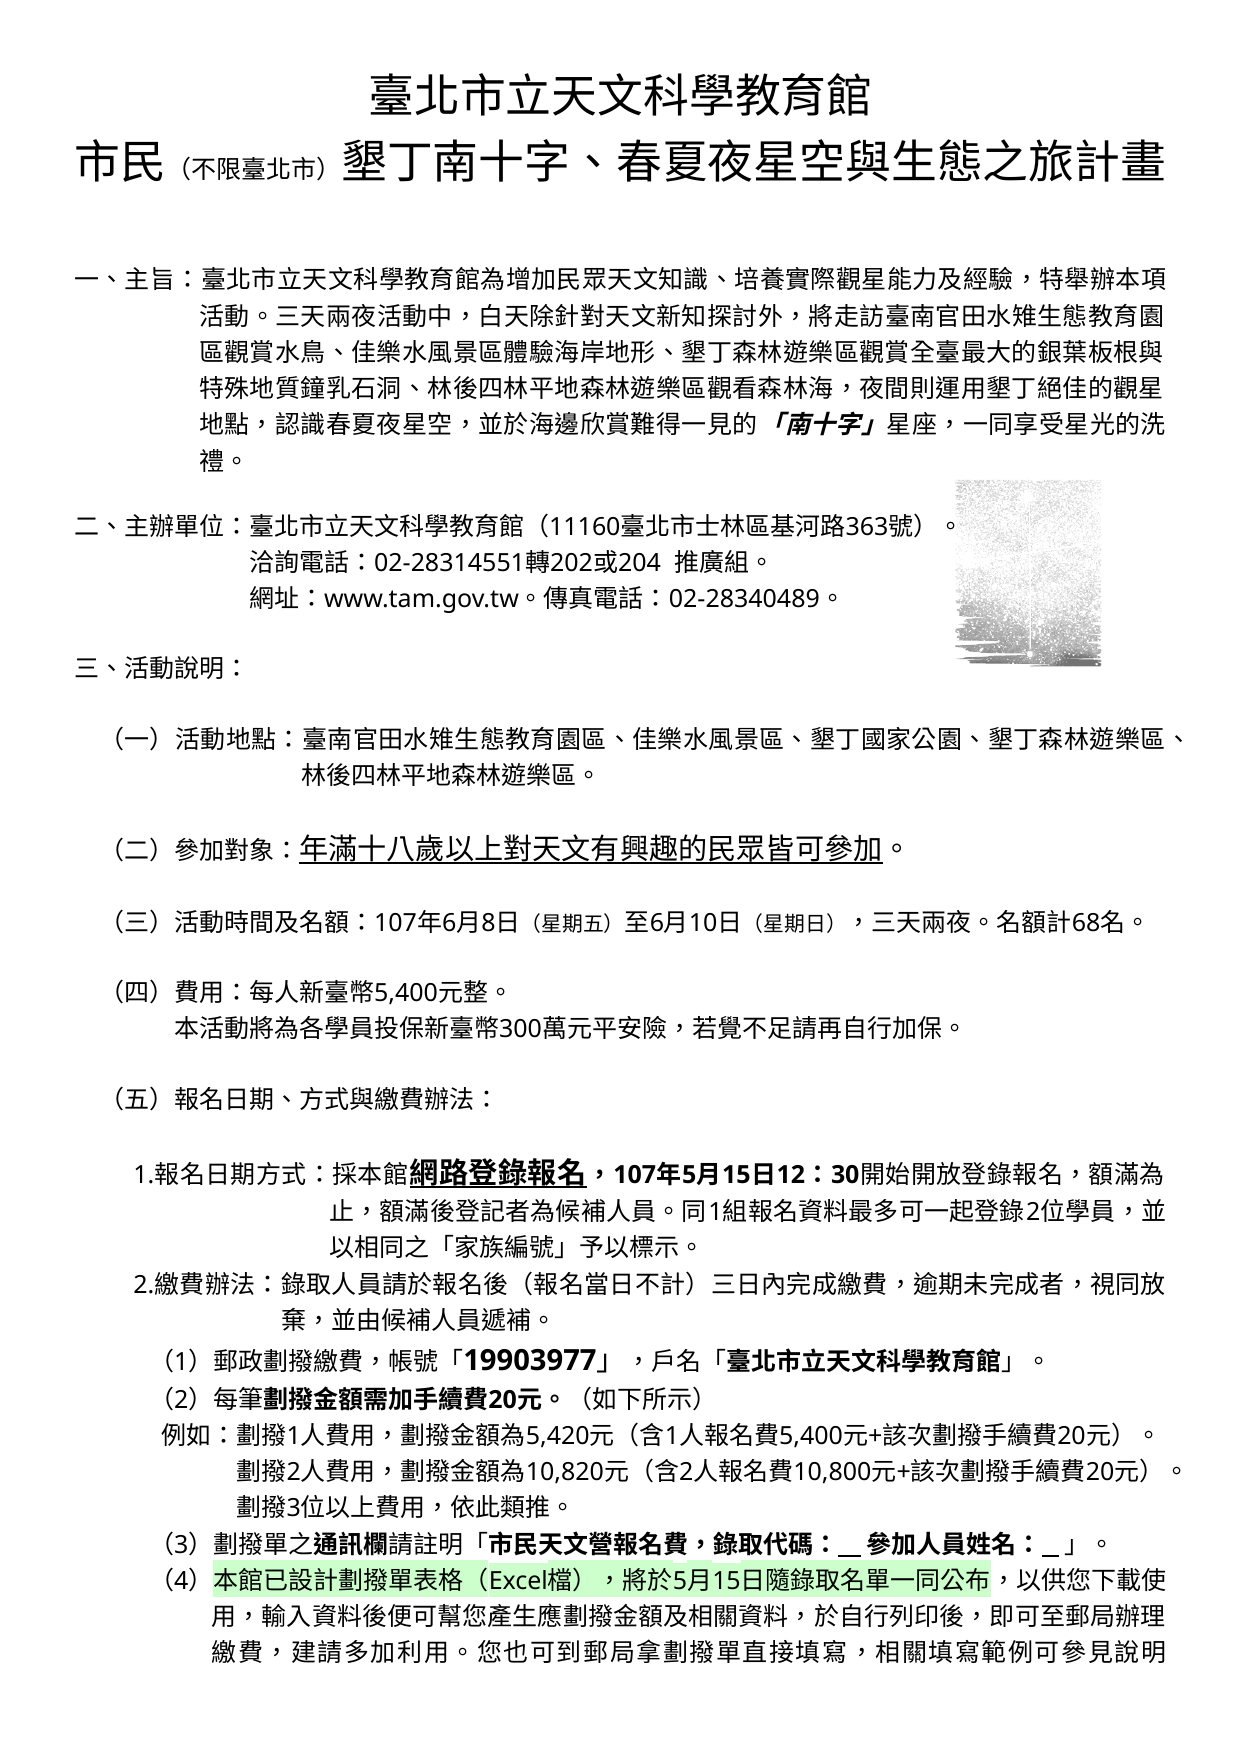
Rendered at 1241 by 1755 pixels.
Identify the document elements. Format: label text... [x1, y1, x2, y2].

text 二、主辦單位：臺北市立天文科學教育館（11160臺北市士林區基河路363號）。 [74, 506, 956, 542]
text [1097, 542, 1167, 579]
text 本活動將為各學員投保新臺幣300萬元平安險，若覺不足請再自行加保。 [174, 1009, 1167, 1045]
text [1097, 579, 1167, 615]
text 臺北市立天文科學教育館 [74, 59, 1167, 125]
text 一、主旨：臺北市立天文科學教育館為增加民眾天文知識、培養實際觀星能力及經驗，特舉辦本項活動。三天兩夜活動中，白天除針對天文新知探討外，將走訪臺南官田水雉生態教育園區觀賞水鳥、佳樂水風景區體驗海岸地形、墾丁森林遊樂區觀賞全臺最大的銀葉板根與特殊地質鐘乳石洞、林後四林平地森林遊樂區觀看森林海，夜間則運用墾丁絕佳的觀星地點，認識春夏夜星空，並於海邊欣賞難得一見的「南十字」星座，一同享受星光的洗禮。 [74, 260, 1167, 477]
text 2.繳費辦法：錄取人員請於報名後（報名當日不計）三日內完成繳費，逾期未完成者，視同放棄，並由候補人員遞補。 [133, 1264, 1167, 1337]
text （1）郵政劃撥繳費，帳號「19903977」，戶名「臺北市立天文科學教育館」。 [149, 1337, 1167, 1379]
text （四）費用：每人新臺幣5,400元整。 [99, 972, 1167, 1009]
text 1.報名日期方式：採本館網路登錄報名，107年5月15日12：30開始開放登錄報名，額滿為止，額滿後登記者為候補人員。同1組報名資料最多可一起登錄2位學員，並以相同之「家族編號」予以標示。 [133, 1149, 1167, 1264]
text 例如：劃撥1人費用，劃撥金額為5,420元（含1人報名費5,400元+該次劃撥手續費20元）。 [74, 1415, 1167, 1452]
text 網址：www.tam.gov.tw。傳真電話：02-28340489。 [199, 579, 961, 615]
text （2）每筆劃撥金額需加手續費20元。（如下所示） [149, 1379, 1167, 1415]
text 劃撥3位以上費用，依此類推。 [74, 1488, 1167, 1524]
text （五）報名日期、方式與繳費辦法： [99, 1079, 1167, 1115]
text 市民（不限臺北市）墾丁南十字、春夏夜星空與生態之旅計畫 [74, 125, 1167, 192]
text （3）劃撥單之通訊欄請註明「市民天文營報名費，錄取代碼： 參加人員姓名： 」。 [74, 1524, 1167, 1560]
text 三、活動說明： [74, 649, 1167, 685]
text （4）本館已設計劃撥單表格（Excel檔），將於5月15日隨錄取名單一同公布，以供您下載使用，輸入資料後便可幫您產生應劃撥金額及相關資料，於自行列印後，即可至郵局辦理繳費，建請多加利用。您也可到郵局拿劃撥單直接填寫，相關填寫範例可參見說明 [149, 1560, 1167, 1669]
text 洽詢電話：02-28314551轉202或204 推廣組。 [199, 542, 958, 579]
text 二、主辦單位：臺北市立天文科學教育館（11160臺北市士林區基河路363號）。 [1096, 506, 1167, 542]
text 劃撥2人費用，劃撥金額為10,820元（含2人報名費10,800元+該次劃撥手續費20元）。 [74, 1452, 1167, 1488]
text （三）活動時間及名額：107年6月8日（星期五）至6月10日（星期日），三天兩夜。名額計68名。 [99, 902, 1167, 938]
text （一）活動地點：臺南官田水雉生態教育園區、佳樂水風景區、墾丁國家公園、墾丁森林遊樂區、林後四林平地森林遊樂區。 [99, 719, 1167, 792]
text （二）參加對象：年滿十八歲以上對天文有興趣的民眾皆可參加。 [99, 826, 1167, 868]
